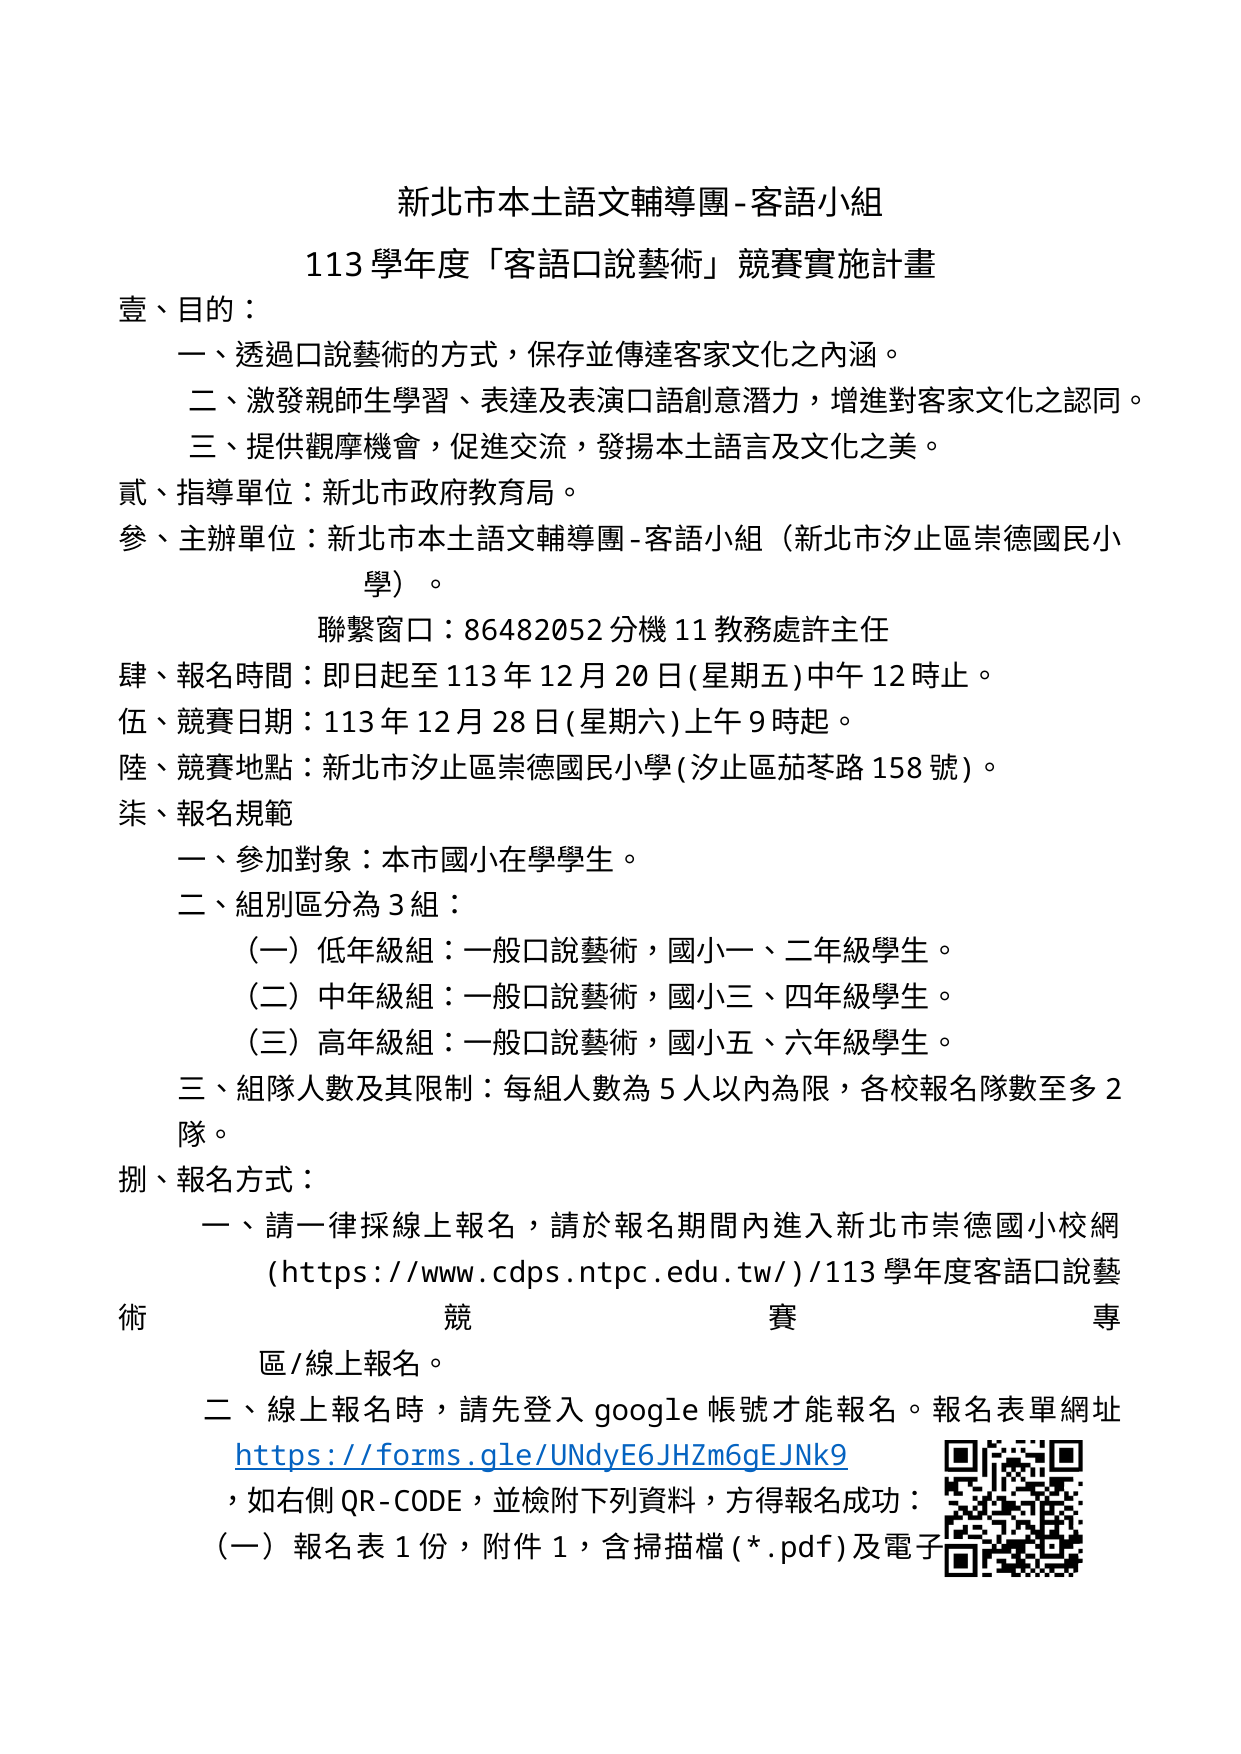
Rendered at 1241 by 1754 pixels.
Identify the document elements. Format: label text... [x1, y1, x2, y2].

text 陸、競賽地點：新北市汐止區崇德國民小學(汐止區茄苳路158號)。 [118, 742, 1122, 787]
text 二、組別區分為3組： [177, 879, 1122, 925]
text [1074, 1521, 1122, 1567]
text （三）高年級組：一般口說藝術，國小五、六年級學生。 [177, 1017, 1122, 1062]
text 柒、報名規範 [118, 787, 1122, 833]
text 二、線上報名時，請先登入google帳號才能報名。報名表單網址https://forms.gle/UNdyE6JHZm6gEJNk9 [118, 1383, 1122, 1475]
text （二）中年級組：一般口說藝術，國小三、四年級學生。 [177, 971, 1122, 1017]
text 新北市本土語文輔導團-客語小組 [118, 158, 1122, 221]
text 肆、報名時間：即日起至113年12月20日(星期五)中午12時止。 [118, 650, 1122, 696]
text 捌、報名方式： [118, 1154, 1122, 1200]
text 三、組隊人數及其限制：每組人數為5人以內為限，各校報名隊數至多2隊。 [177, 1062, 1122, 1154]
text ，如右側QR-CODE，並檢附下列資料，方得報名成功： [218, 1475, 971, 1521]
text 伍、競賽日期：113年12月28日(星期六)上午9時起。 [118, 696, 1122, 742]
text 參、主辦單位：新北市本土語文輔導團-客語小組（新北市汐止區崇德國民小 學）。 [118, 512, 1122, 604]
text 貳、指導單位：新北市政府教育局。 [118, 467, 1122, 512]
text （一）低年級組：一般口說藝術，國小一、二年級學生。 [177, 925, 1122, 971]
text 聯繫窗口：86482052分機11教務處許主任 [177, 604, 1122, 650]
text 一、透過口說藝術的方式，保存並傳達客家文化之內涵。 [177, 329, 1122, 375]
text [1064, 1475, 1122, 1521]
text 三、提供觀摩機會，促進交流，發揚本土語言及文化之美。 [118, 421, 1122, 467]
text 一、參加對象：本市國小在學學生。 [177, 833, 1122, 879]
text 一、請一律採線上報名，請於報名期間內進入新北市崇德國小校網 (https://www.cdps.ntpc.edu.tw/)/113學年度客語口說藝術競賽專 區/線上報名。 [118, 1200, 1122, 1383]
text （一）報名表1份，附件1，含掃描檔(*.pdf)及電子 [118, 1521, 981, 1567]
text 二、激發親師生學習、表達及表演口語創意潛力，增進對客家文化之認同。 [118, 375, 1122, 421]
text 壹、目的： [118, 283, 1122, 329]
text 113學年度「客語口說藝術」競賽實施計畫 [118, 221, 1122, 283]
